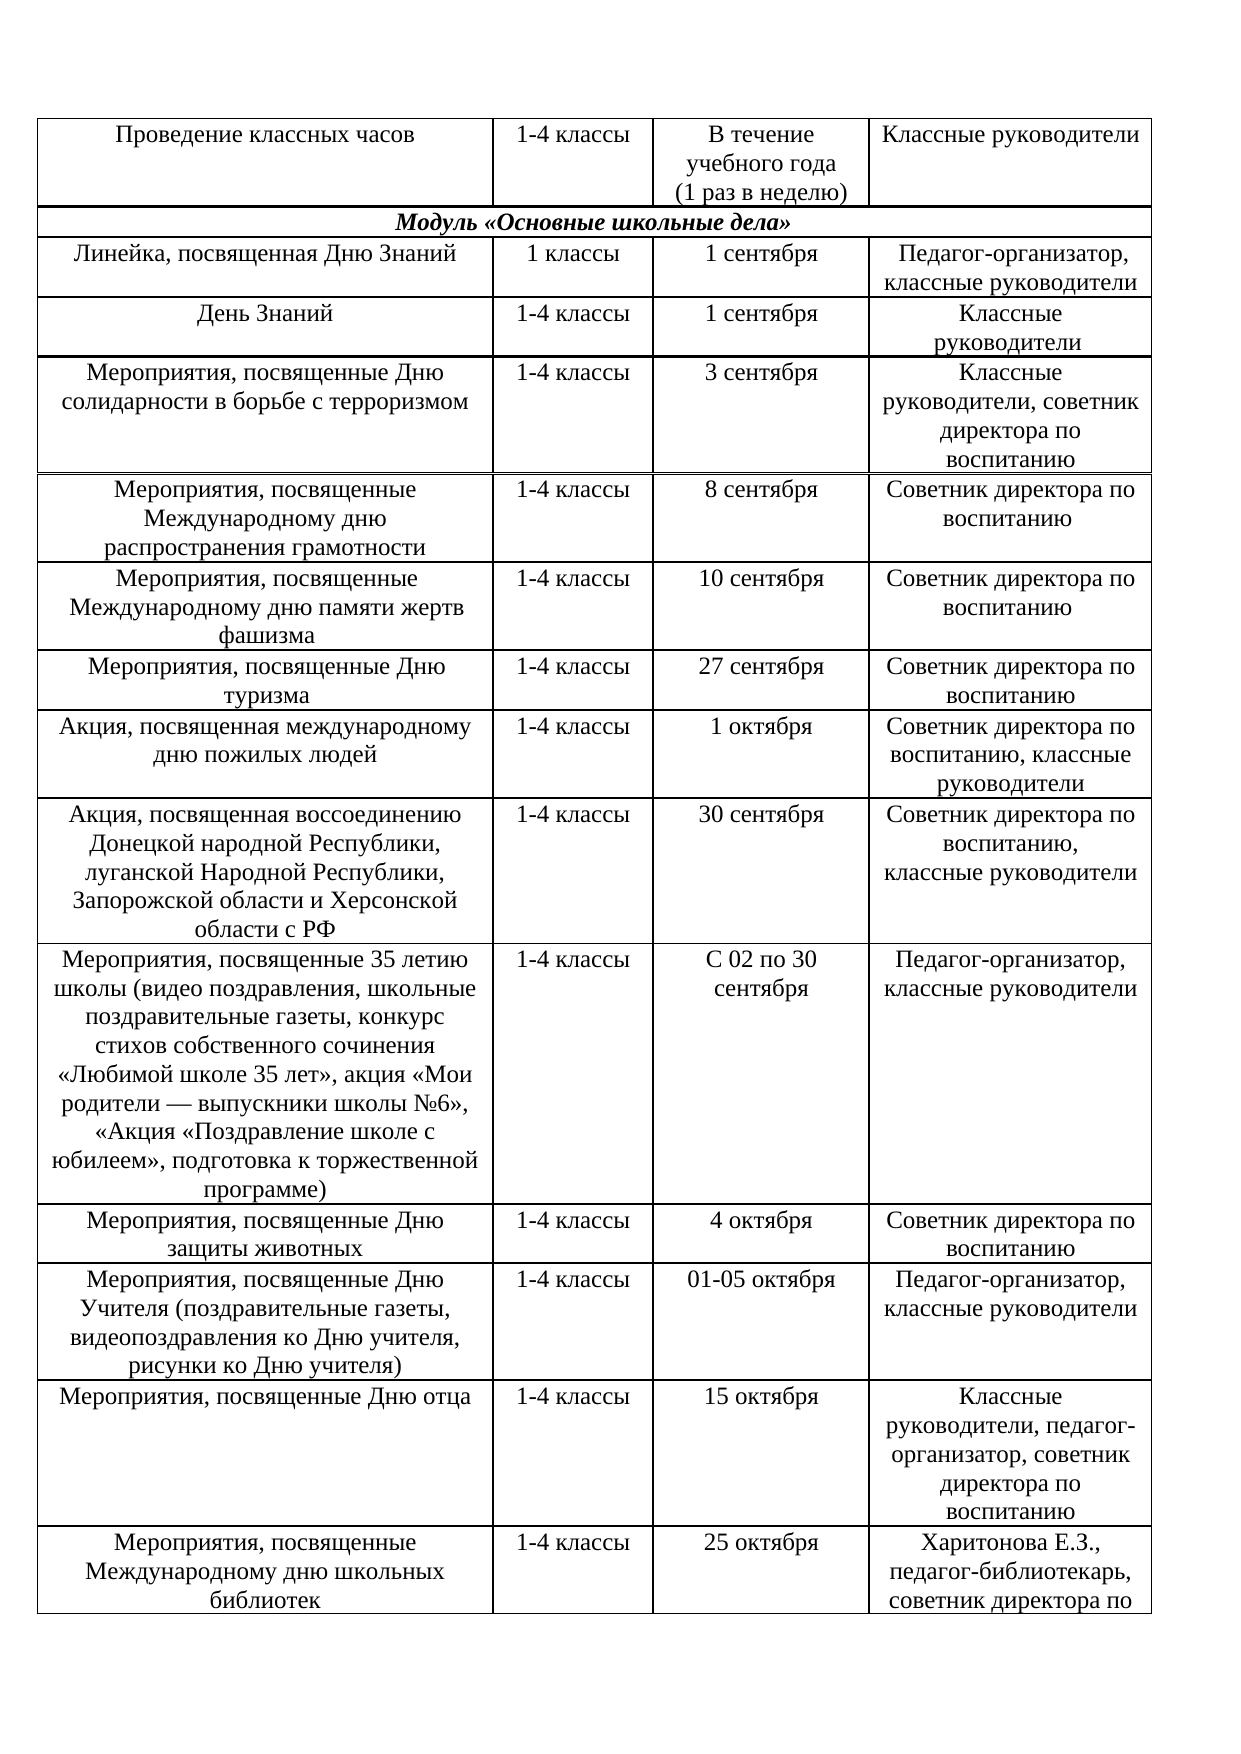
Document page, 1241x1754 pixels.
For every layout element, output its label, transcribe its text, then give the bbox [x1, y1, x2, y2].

table_cell Советник директора по воспитанию, классные руководители [870, 711, 1151, 797]
table_cell 25 октября [654, 1527, 868, 1613]
table_cell 1-4 классы [494, 944, 652, 1203]
table_cell 1-4 классы [494, 475, 652, 561]
table_cell 4 октября [654, 1205, 868, 1262]
table_cell В течение учебного года (1 раз в неделю) [654, 119, 868, 205]
table_cell 1-4 классы [494, 1527, 652, 1613]
table_cell Акция, посвященная воссоединению Донецкой народной Республики, луганской Народной Республики, Запорожской области и Херсонской области с РФ [38, 799, 492, 943]
table_cell Модуль «Основные школьные дела» [38, 208, 1151, 236]
table_cell Мероприятия, посвященные Международному дню памяти жертв фашизма [38, 563, 492, 649]
table_cell Мероприятия, посвященные Дню защиты животных [38, 1205, 492, 1262]
table_cell Акция, посвященная международному дню пожилых людей [38, 711, 492, 797]
table_cell Педагог-организатор, классные руководители [870, 944, 1151, 1203]
table_cell Педагог-организатор, классные руководители [870, 238, 1151, 296]
table_cell 1 октября [654, 711, 868, 797]
table_cell Классные руководители [870, 298, 1151, 355]
table_cell Мероприятия, посвященные Дню Учителя (поздравительные газеты, видеопоздравления ко Дню учителя, рисунки ко Дню учителя) [38, 1264, 492, 1379]
table_cell Советник директора по воспитанию [870, 563, 1151, 649]
table_cell 01-05 октября [654, 1264, 868, 1379]
table_cell Советник директора по воспитанию [870, 651, 1151, 709]
table_cell Классные руководители, педагог-организатор, советник директора по воспитанию [870, 1381, 1151, 1525]
table_cell 1-4 классы [494, 563, 652, 649]
table_cell 1 сентября [654, 238, 868, 296]
table_cell 1-4 классы [494, 119, 652, 205]
table_cell 1-4 классы [494, 358, 652, 472]
table_cell Педагог-организатор, классные руководители [870, 1264, 1151, 1379]
table_cell 1 сентября [654, 298, 868, 355]
table_cell 1-4 классы [494, 1264, 652, 1379]
table_cell С 02 по 30 сентября [654, 944, 868, 1203]
table_cell Классные руководители [870, 119, 1151, 205]
table_cell 27 сентября [654, 651, 868, 709]
table_cell Советник директора по воспитанию [870, 475, 1151, 561]
table_cell Мероприятия, посвященные Международному дню школьных библиотек [38, 1527, 492, 1613]
table_cell Советник директора по воспитанию, классные руководители [870, 799, 1151, 943]
table_cell 8 сентября [654, 475, 868, 561]
table_cell Классные руководители, советник директора по воспитанию [870, 358, 1151, 472]
table_cell Мероприятия, посвященные Международному дню распространения грамотности [38, 475, 492, 561]
table_cell 1-4 классы [494, 711, 652, 797]
table_cell 3 сентября [654, 358, 868, 472]
table_cell 15 октября [654, 1381, 868, 1525]
table_cell 1 классы [494, 238, 652, 296]
table_cell Проведение классных часов [38, 119, 492, 205]
table_cell Мероприятия, посвященные Дню солидарности в борьбе с терроризмом [38, 358, 492, 472]
table_cell День Знаний [38, 298, 492, 355]
table_cell Советник директора по воспитанию [870, 1205, 1151, 1262]
table_cell 1-4 классы [494, 1205, 652, 1262]
table_cell 1-4 классы [494, 298, 652, 355]
table_cell 10 сентября [654, 563, 868, 649]
table_cell 1-4 классы [494, 651, 652, 709]
table_cell Мероприятия, посвященные Дню отца [38, 1381, 492, 1525]
table_cell 30 сентября [654, 799, 868, 943]
table_cell Мероприятия, посвященные 35 летию школы (видео поздравления, школьные поздравительные газеты, конкурс стихов собственного сочинения «Любимой школе 35 лет», акция «Мои родители — выпускники школы №6», «Акция «Поздравление школе с юбилеем», подготовка к торжественной программе) [38, 944, 492, 1203]
table_cell Линейка, посвященная Дню Знаний [38, 238, 492, 296]
table_cell 1-4 классы [494, 1381, 652, 1525]
table_cell Мероприятия, посвященные Дню туризма [38, 651, 492, 709]
table_cell 1-4 классы [494, 799, 652, 943]
table_cell Харитонова Е.З., педагог-библиотекарь, советник директора по [870, 1527, 1151, 1613]
